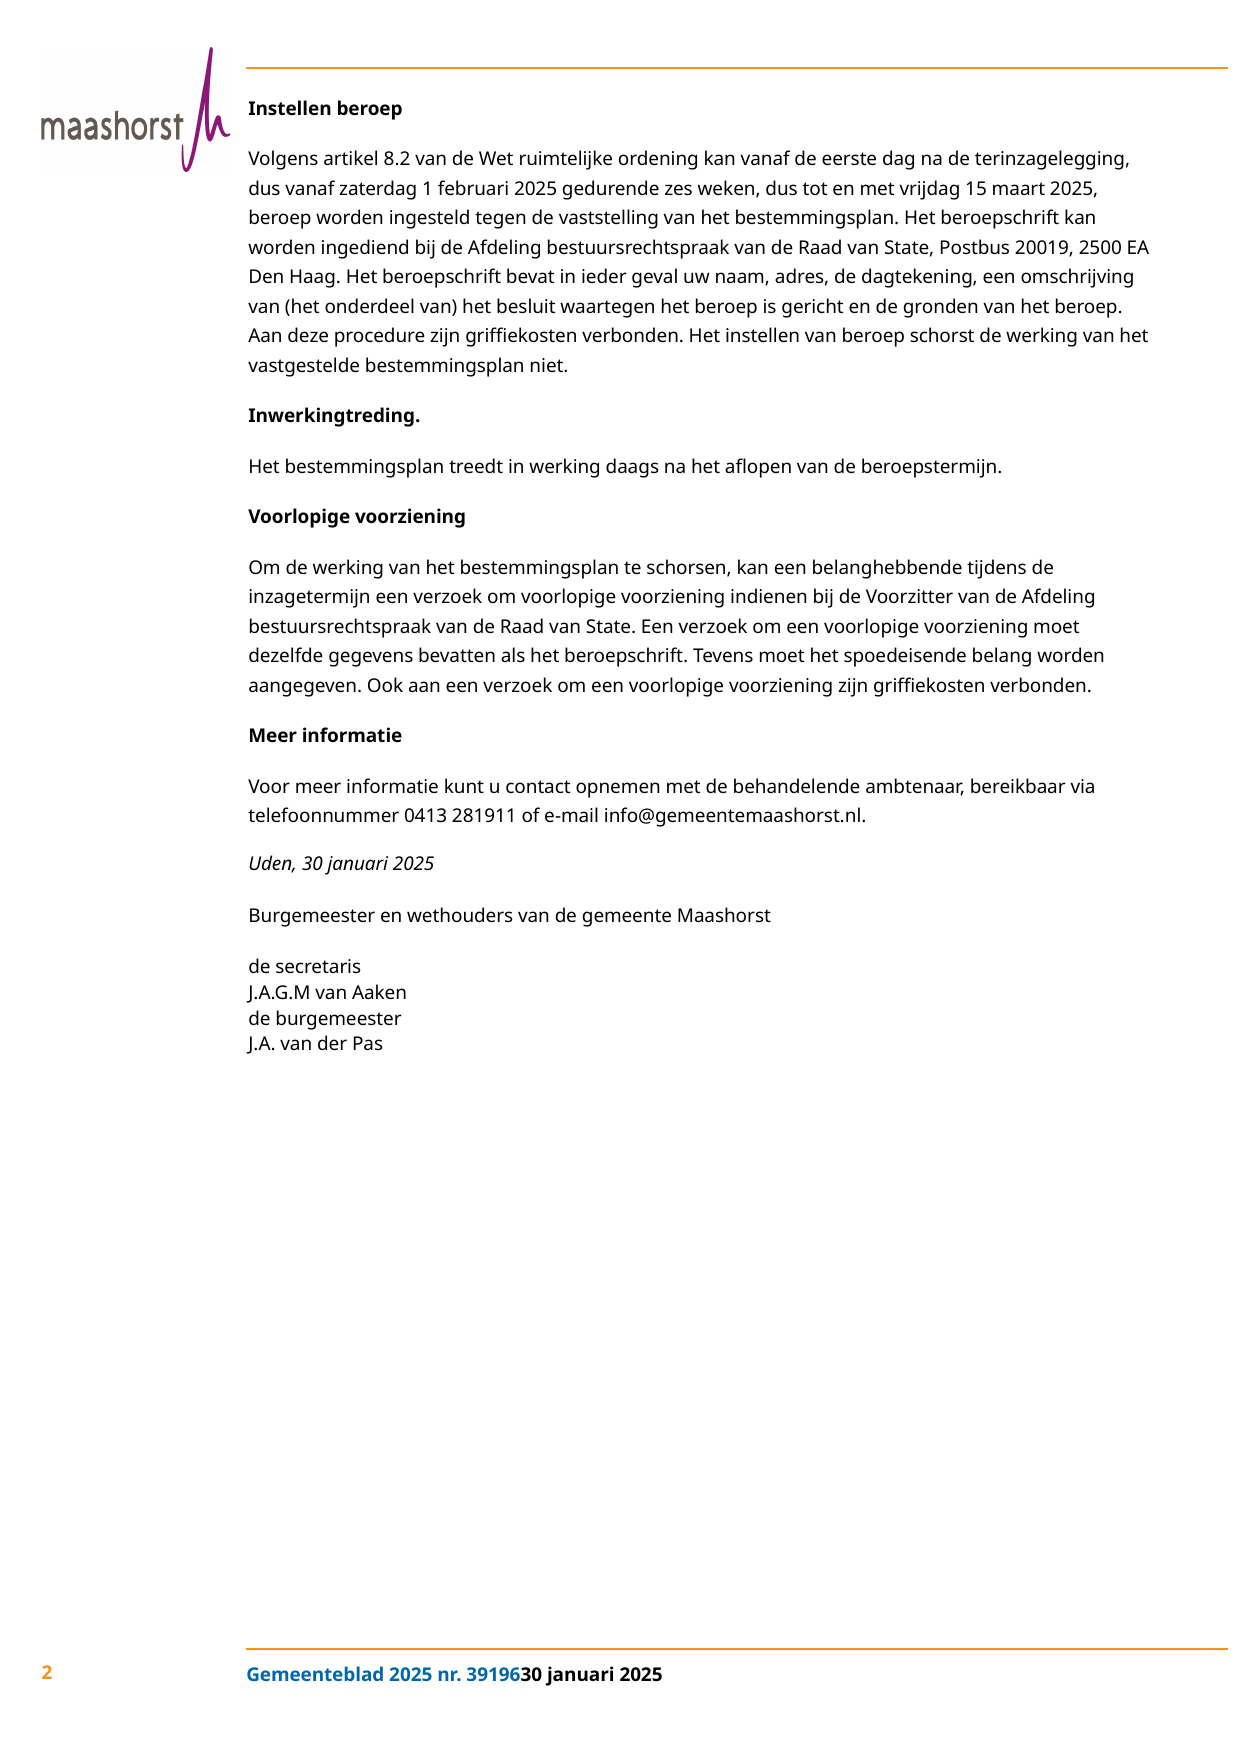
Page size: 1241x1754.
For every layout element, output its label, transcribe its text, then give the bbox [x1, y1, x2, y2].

text Voor meer informatie kunt u contact opnemen met de behandelende ambtenaar, bereikbaar via telefoonnummer 0413 281911 of e-mail info@gemeentemaashorst.nl. [248, 773, 1152, 828]
text Burgemeester en wethouders van de gemeente Maashorst [248, 902, 1152, 928]
text Inwerkingtreding. [248, 403, 1152, 428]
picture [41, 47, 231, 172]
text Het bestemmingsplan treedt in werking daags na het aflopen van de beroepstermijn. [248, 453, 1152, 479]
text Voorlopige voorziening [248, 503, 1152, 529]
text J.A.G.M van Aaken [248, 979, 1152, 1005]
text Uden, 30 januari 2025 [248, 851, 1152, 876]
text Om de werking van het bestemmingsplan te schorsen, kan een belanghebbende tijdens de inzagetermijn een verzoek om voorlopige voorziening indienen bij de Voorzitter van de Afdeling bestuursrechtspraak van de Raad van State. Een verzoek om een voorlopige voorziening moet dezelfde gegevens bevatten als het beroepschrift. Tevens moet het spoedeisende belang worden aangegeven. Ook aan een verzoek om een voorlopige voorziening zijn griffiekosten verbonden. [248, 554, 1152, 698]
text de secretaris [248, 953, 1152, 979]
text de burgemeester [248, 1005, 1152, 1031]
text Meer informatie [248, 723, 1152, 748]
text Volgens artikel 8.2 van de Wet ruimtelijke ordening kan vanaf de eerste dag na de terinzagelegging, dus vanaf zaterdag 1 februari 2025 gedurende zes weken, dus tot en met vrijdag 15 maart 2025, beroep worden ingesteld tegen de vaststelling van het bestemmingsplan. Het beroepschrift kan worden ingediend bij de Afdeling bestuursrechtspraak van de Raad van State, Postbus 20019, 2500 EA Den Haag. Het beroepschrift bevat in ieder geval uw naam, adres, de dagtekening, een omschrijving van (het onderdeel van) het besluit waartegen het beroep is gericht en de gronden van het beroep. Aan deze procedure zijn griffiekosten verbonden. Het instellen van beroep schorst de werking van het vastgestelde bestemmingsplan niet. [248, 145, 1152, 378]
text Instellen beroep [248, 95, 1152, 121]
text J.A. van der Pas [248, 1031, 1152, 1056]
